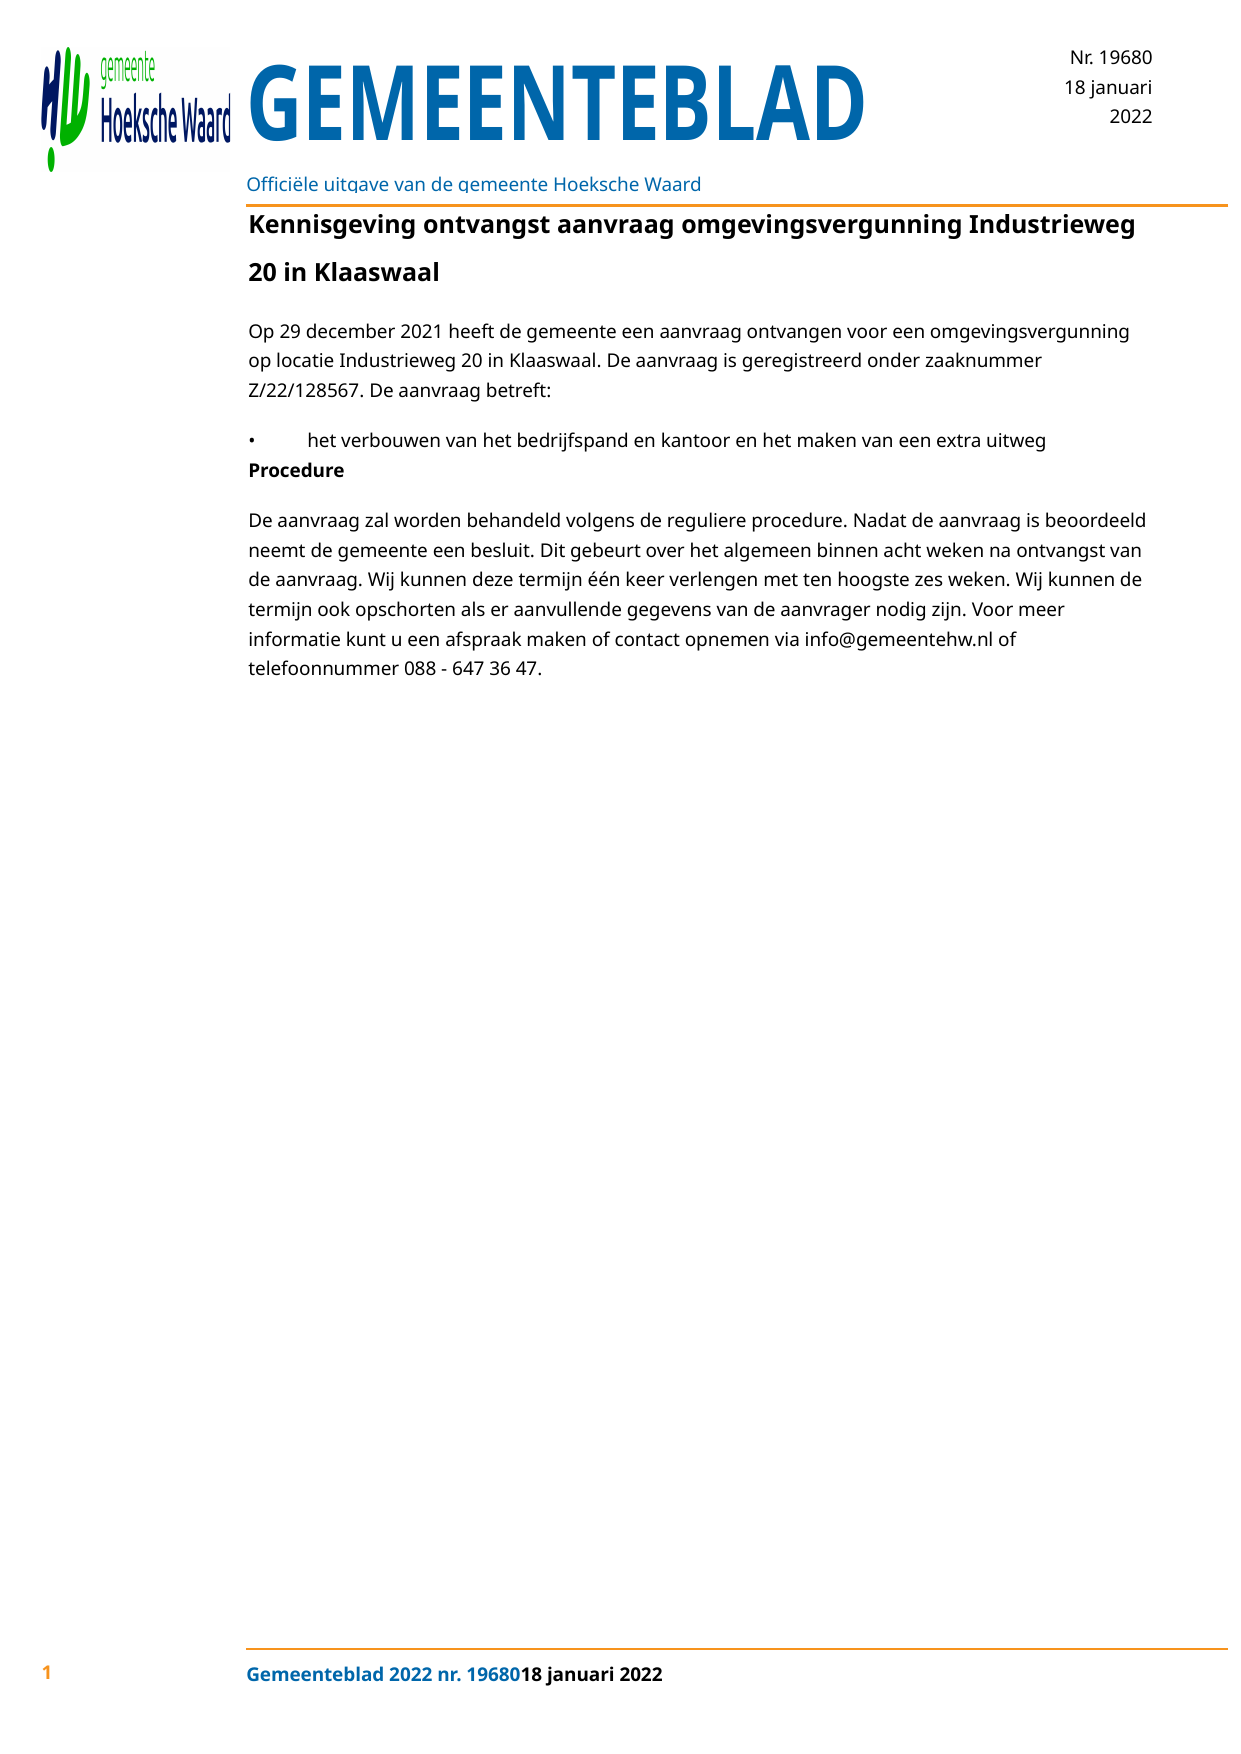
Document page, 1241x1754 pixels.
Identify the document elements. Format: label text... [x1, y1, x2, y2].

text Op 29 december 2021 heeft de gemeente een aanvraag ontvangen voor een omgevingsvergunning op locatie Industrieweg 20 in Klaaswaal. De aanvraag is geregistreerd onder zaaknummer Z/22/128567. De aanvraag betreft: [248, 318, 1152, 403]
list het verbouwen van het bedrijfspand en kantoor en het maken van een extra uitweg [248, 427, 1152, 453]
text Procedure [248, 457, 1152, 483]
picture [41, 47, 231, 172]
text De aanvraag zal worden behandeld volgens de reguliere procedure. Nadat de aanvraag is beoordeeld neemt de gemeente een besluit. Dit gebeurt over het algemeen binnen acht weken na ontvangst van de aanvraag. Wij kunnen deze termijn één keer verlengen met ten hoogste zes weken. Wij kunnen de termijn ook opschorten als er aanvullende gegevens van de aanvrager nodig zijn. Voor meer informatie kunt u een afspraak maken of contact opnemen via info@gemeentehw.nl of telefoonnummer 088 - 647 36 47. [248, 507, 1152, 681]
text Kennisgeving ontvangst aanvraag omgevingsvergunning Industrieweg 20 in Klaaswaal [248, 207, 1152, 288]
